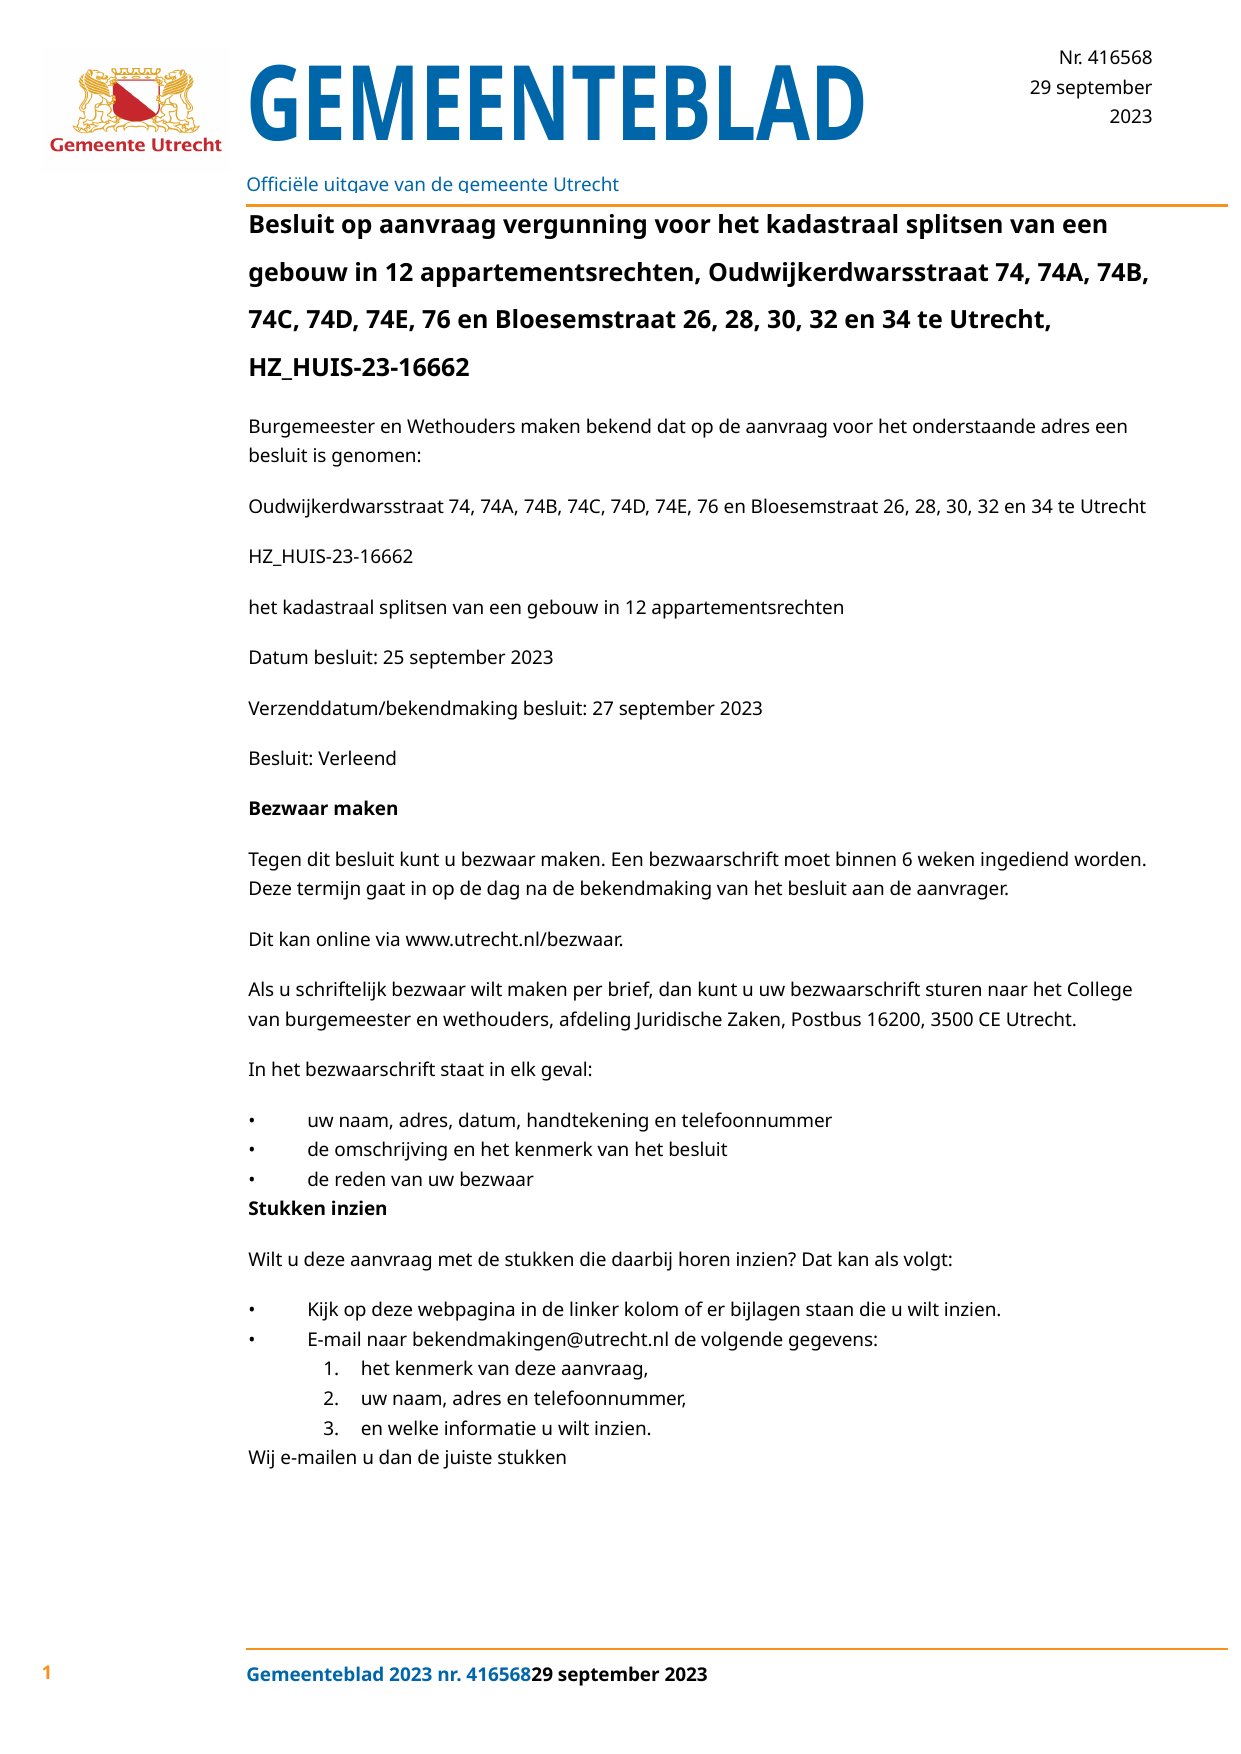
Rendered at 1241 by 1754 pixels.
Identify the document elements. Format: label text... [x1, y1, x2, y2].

text Besluit: Verleend [248, 745, 1152, 771]
text HZ_HUIS-23-16662 [248, 543, 1152, 569]
list uw naam, adres en telefoonnummer, [323, 1385, 1152, 1411]
list de reden van uw bezwaar [248, 1166, 1152, 1192]
text Wilt u deze aanvraag met de stukken die daarbij horen inzien? Dat kan als volgt: [248, 1246, 1152, 1272]
text In het bezwaarschrift staat in elk geval: [248, 1056, 1152, 1082]
text Tegen dit besluit kunt u bezwaar maken. Een bezwaarschrift moet binnen 6 weken ingediend worden. Deze termijn gaat in op de dag na de bekendmaking van het besluit aan de aanvrager. [248, 846, 1152, 901]
text Als u schriftelijk bezwaar wilt maken per brief, dan kunt u uw bezwaarschrift sturen naar het College van burgemeester en wethouders, afdeling Juridische Zaken, Postbus 16200, 3500 CE Utrecht. [248, 976, 1152, 1032]
text Datum besluit: 25 september 2023 [248, 644, 1152, 670]
list Kijk op deze webpagina in de linker kolom of er bijlagen staan die u wilt inzien. [248, 1296, 1152, 1322]
text Oudwijkerdwarsstraat 74, 74A, 74B, 74C, 74D, 74E, 76 en Bloesemstraat 26, 28, 30, 32 en 34 te Utrecht [248, 493, 1152, 519]
list en welke informatie u wilt inzien. [323, 1415, 1152, 1441]
picture [41, 47, 231, 172]
text Stukken inzien [248, 1196, 1152, 1221]
text Wij e-mailen u dan de juiste stukken [248, 1444, 1152, 1470]
list het kenmerk van deze aanvraag, [323, 1356, 1152, 1381]
text Dit kan online via www.utrecht.nl/bezwaar. [248, 926, 1152, 952]
text het kadastraal splitsen van een gebouw in 12 appartementsrechten [248, 594, 1152, 620]
text Besluit op aanvraag vergunning voor het kadastraal splitsen van een gebouw in 12 appartementsrechten, Oudwijkerdwarsstraat 74, 74A, 74B, 74C, 74D, 74E, 76 en Bloesemstraat 26, 28, 30, 32 en 34 te Utrecht, HZ_HUIS-23-16662 [248, 207, 1152, 384]
list uw naam, adres, datum, handtekening en telefoonnummer [248, 1107, 1152, 1133]
list E-mail naar bekendmakingen@utrecht.nl de volgende gegevens: [248, 1326, 1152, 1352]
text Verzenddatum/bekendmaking besluit: 27 september 2023 [248, 695, 1152, 721]
text Burgemeester en Wethouders maken bekend dat op de aanvraag voor het onderstaande adres een besluit is genomen: [248, 413, 1152, 468]
list de omschrijving en het kenmerk van het besluit [248, 1136, 1152, 1162]
text Bezwaar maken [248, 796, 1152, 821]
